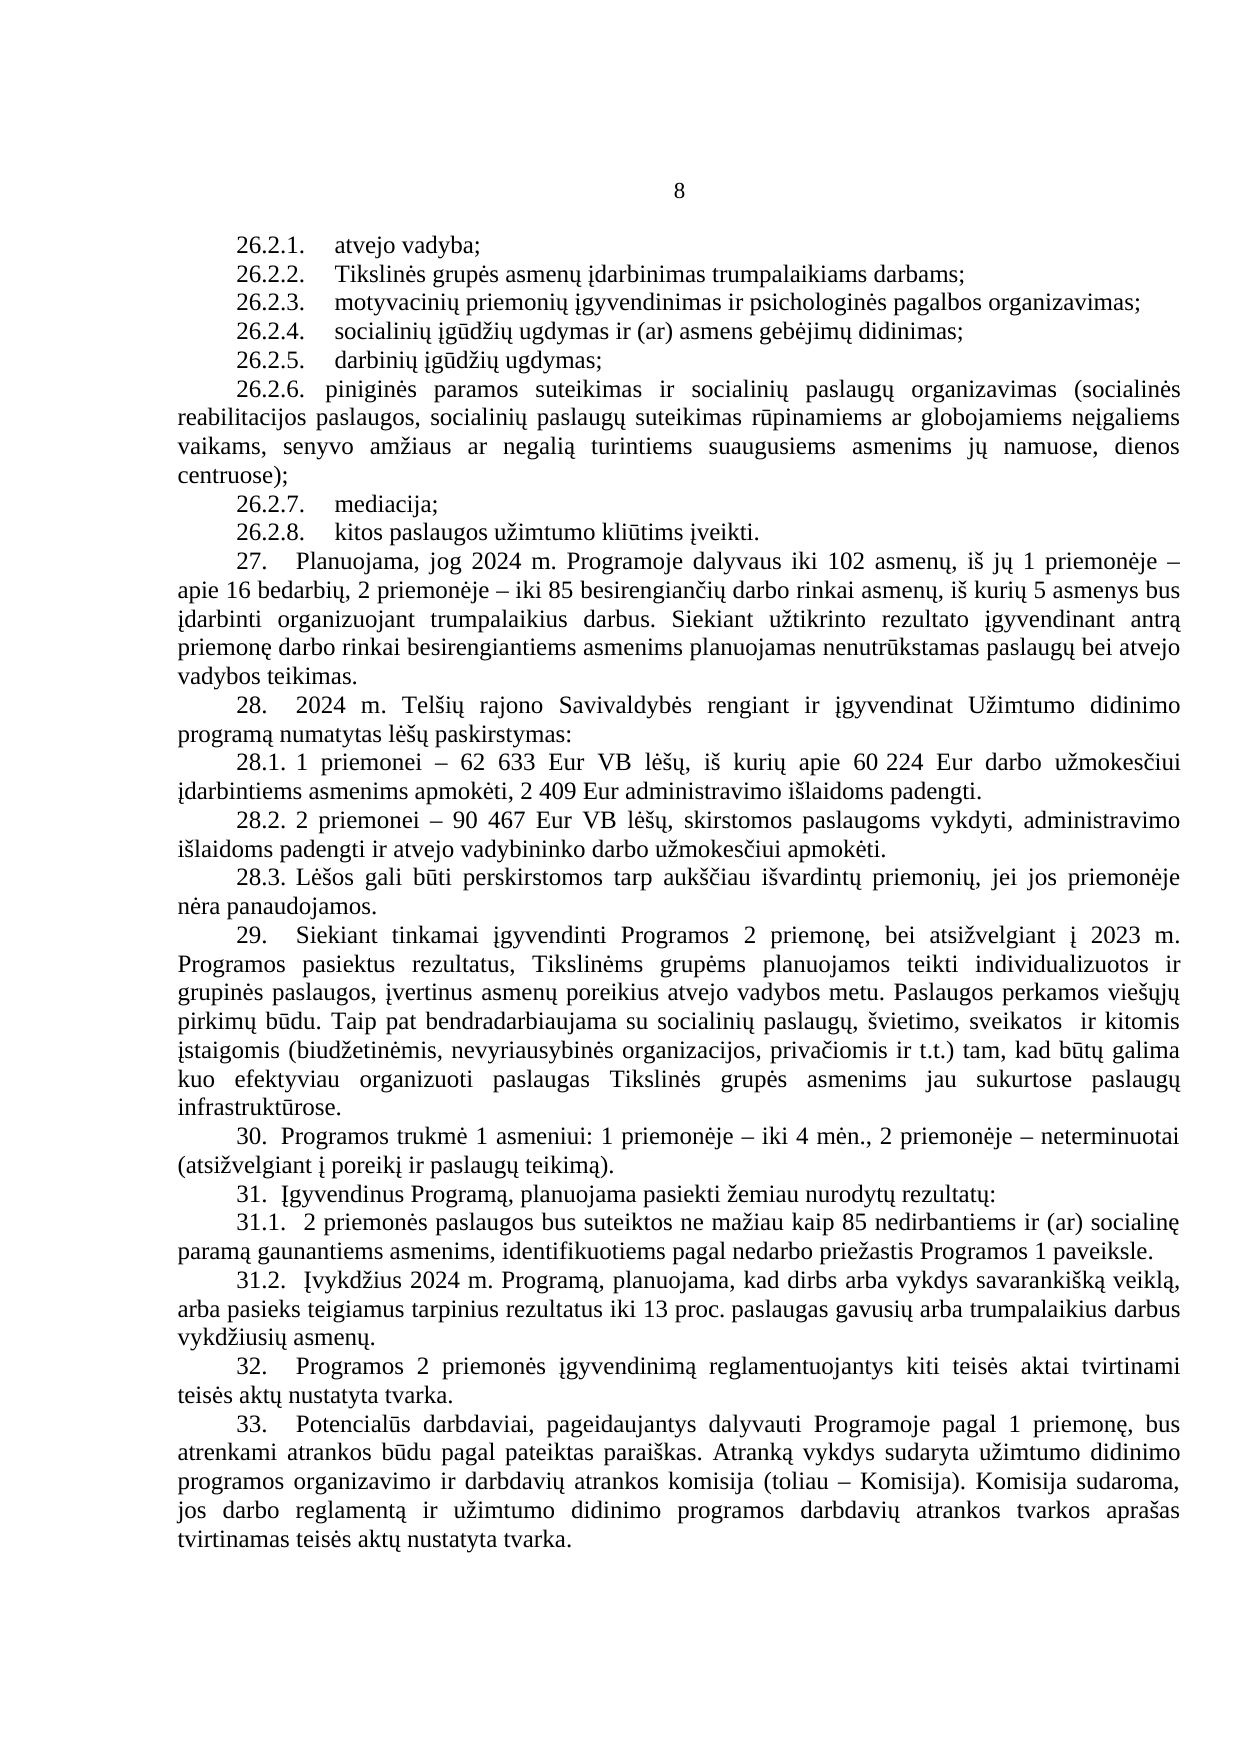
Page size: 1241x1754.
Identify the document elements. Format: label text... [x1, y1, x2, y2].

text 28.1. 1 priemonei – 62 633 Eur VB lėšų, iš kurių apie 60 224 Eur darbo užmokesčiui įdarbintiems asmenims apmokėti, 2 409 Eur administravimo išlaidoms padengti. [177, 747, 1181, 805]
text 29. Siekiant tinkamai įgyvendinti Programos 2 priemonę, bei atsižvelgiant į 2023 m. Programos pasiektus rezultatus, Tikslinėms grupėms planuojamos teikti individualizuotos ir grupinės paslaugos, įvertinus asmenų poreikius atvejo vadybos metu. Paslaugos perkamos viešųjų pirkimų būdu. Taip pat bendradarbiaujama su socialinių paslaugų, švietimo, sveikatos ir kitomis įstaigomis (biudžetinėmis, nevyriausybinės organizacijos, privačiomis ir t.t.) tam, kad būtų galima kuo efektyviau organizuoti paslaugas Tikslinės grupės asmenims jau sukurtose paslaugų infrastruktūrose. [177, 920, 1181, 1121]
text 31.2. Įvykdžius 2024 m. Programą, planuojama, kad dirbs arba vykdys savarankišką veiklą, arba pasieks teigiamus tarpinius rezultatus iki 13 proc. paslaugas gavusių arba trumpalaikius darbus vykdžiusių asmenų. [177, 1265, 1181, 1351]
text 26.2.6. piniginės paramos suteikimas ir socialinių paslaugų organizavimas (socialinės reabilitacijos paslaugos, socialinių paslaugų suteikimas rūpinamiems ar globojamiems neįgaliems vaikams, senyvo amžiaus ar negalią turintiems suaugusiems asmenims jų namuose, dienos centruose); [177, 374, 1181, 489]
text 26.2.2. Tikslinės grupės asmenų įdarbinimas trumpalaikiams darbams; [236, 259, 1181, 287]
text 31. Įgyvendinus Programą, planuojama pasiekti žemiau nurodytų rezultatų: [236, 1179, 1181, 1207]
text 28.2. 2 priemonei – 90 467 Eur VB lėšų, skirstomos paslaugoms vykdyti, administravimo išlaidoms padengti ir atvejo vadybininko darbo užmokesčiui apmokėti. [177, 805, 1181, 862]
text 26.2.4. socialinių įgūdžių ugdymas ir (ar) asmens gebėjimų didinimas; [236, 316, 1181, 345]
text 26.2.8. kitos paslaugos užimtumo kliūtims įveikti. [236, 517, 1181, 546]
text 26.2.3. motyvacinių priemonių įgyvendinimas ir psichologinės pagalbos organizavimas; [236, 287, 1181, 316]
text 26.2.1. atvejo vadyba; [236, 230, 1181, 259]
text 33. Potencialūs darbdaviai, pageidaujantys dalyvauti Programoje pagal 1 priemonę, bus atrenkami atrankos būdu pagal pateiktas paraiškas. Atranką vykdys sudaryta užimtumo didinimo programos organizavimo ir darbdavių atrankos komisija (toliau – Komisija). Komisija sudaroma, jos darbo reglamentą ir užimtumo didinimo programos darbdavių atrankos tvarkos aprašas tvirtinamas teisės aktų nustatyta tvarka. [177, 1409, 1181, 1552]
text 28.3. Lėšos gali būti perskirstomos tarp aukščiau išvardintų priemonių, jei jos priemonėje nėra panaudojamos. [177, 862, 1181, 920]
text 26.2.5. darbinių įgūdžių ugdymas; [236, 345, 1181, 374]
text 28. 2024 m. Telšių rajono Savivaldybės rengiant ir įgyvendinat Užimtumo didinimo programą numatytas lėšų paskirstymas: [177, 690, 1181, 747]
text 30. Programos trukmė 1 asmeniui: 1 priemonėje – iki 4 mėn., 2 priemonėje – neterminuotai (atsižvelgiant į poreikį ir paslaugų teikimą). [177, 1121, 1181, 1179]
text 32. Programos 2 priemonės įgyvendinimą reglamentuojantys kiti teisės aktai tvirtinami teisės aktų nustatyta tvarka. [177, 1351, 1181, 1409]
text 27. Planuojama, jog 2024 m. Programoje dalyvaus iki 102 asmenų, iš jų 1 priemonėje – apie 16 bedarbių, 2 priemonėje – iki 85 besirengiančių darbo rinkai asmenų, iš kurių 5 asmenys bus įdarbinti organizuojant trumpalaikius darbus. Siekiant užtikrinto rezultato įgyvendinant antrą priemonę darbo rinkai besirengiantiems asmenims planuojamas nenutrūkstamas paslaugų bei atvejo vadybos teikimas. [177, 546, 1181, 690]
text 31.1. 2 priemonės paslaugos bus suteiktos ne mažiau kaip 85 nedirbantiems ir (ar) socialinę paramą gaunantiems asmenims, identifikuotiems pagal nedarbo priežastis Programos 1 paveiksle. [177, 1207, 1181, 1265]
text 26.2.7. mediacija; [236, 489, 1181, 517]
